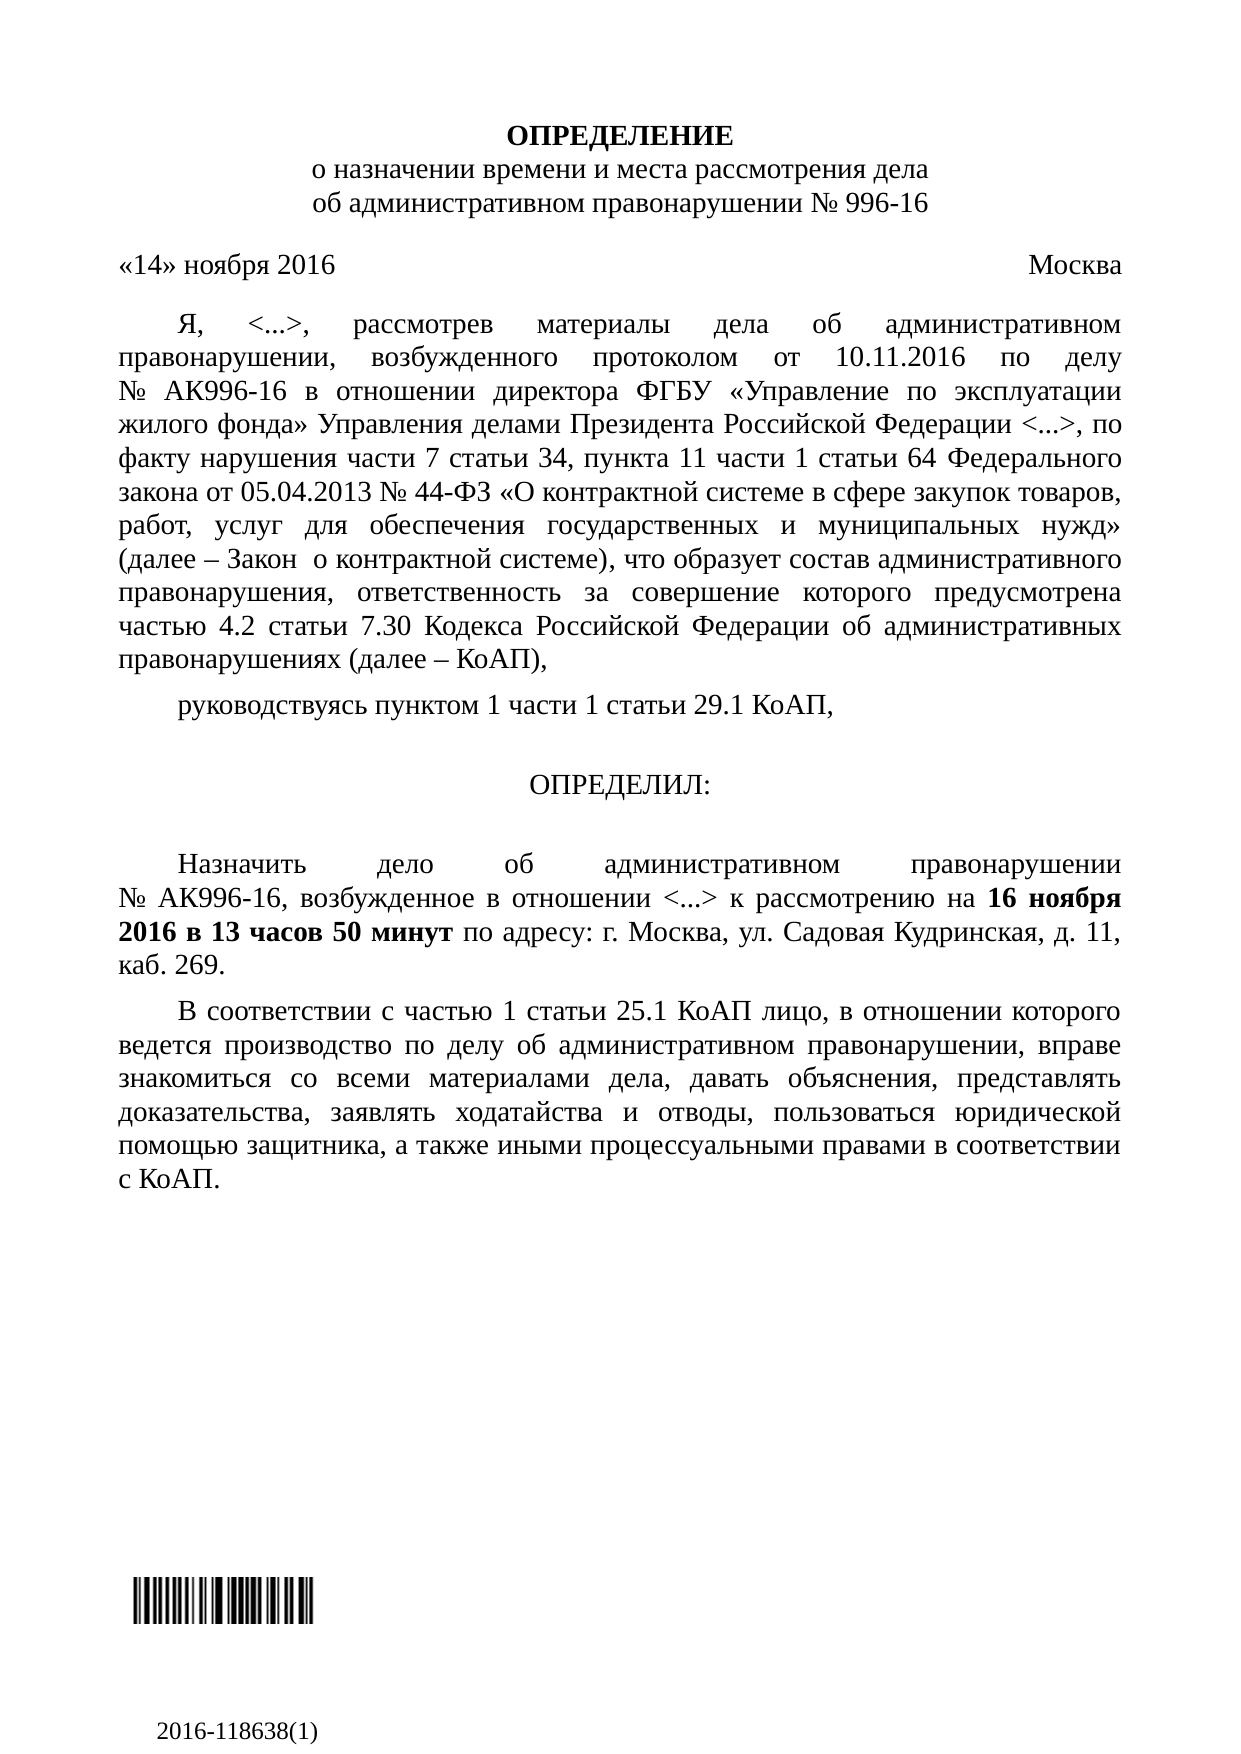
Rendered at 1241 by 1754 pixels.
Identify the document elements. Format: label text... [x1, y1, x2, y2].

text «14» ноября 2016 Москва [118, 247, 1122, 281]
text В соответствии с частью 1 статьи 25.1 КоАП лицо, в отношении которого ведется производство по делу об административном правонарушении, вправе знакомиться со всеми материалами дела, давать объяснения, представлять доказательства, заявлять ходатайства и отводы, пользоваться юридической помощью защитника, а также иными процессуальными правами в соответствии с КоАП. [118, 993, 1122, 1194]
text Я, <...>, рассмотрев материалы дела об административном правонарушении, возбужденного протоколом от 10.11.2016 по делу № АК996-16 в отношении директора ФГБУ «Управление по эксплуатации жилого фонда» Управления делами Президента Российской Федерации <...>, по факту нарушения части 7 статьи 34, пункта 11 части 1 статьи 64 Федерального закона от 05.04.2013 № 44-ФЗ «О контрактной системе в сфере закупок товаров, работ, услуг для обеспечения государственных и муниципальных нужд» (далее – Закон о контрактной системе), что образует состав административного правонарушения, ответственность за совершение которого предусмотрена частью 4.2 статьи 7.30 Кодекса Российской Федерации об административных правонарушениях (далее – КоАП), [118, 306, 1122, 675]
text об административном правонарушении № 996-16 [118, 185, 1122, 219]
text ОПРЕДЕЛИЛ: [118, 767, 1122, 801]
text Назначить дело об административном правонарушении № АК996-16, возбужденное в отношении <...> к рассмотрению на 16 ноября 2016 в 13 часов 50 минут по адресу: г. Москва, ул. Садовая Кудринская, д. 11, каб. 269. [118, 847, 1122, 981]
subtitle ОПРЕДЕЛЕНИЕ [118, 118, 1122, 152]
text о назначении времени и места рассмотрения дела [118, 152, 1122, 185]
text руководствуясь пунктом 1 части 1 статьи 29.1 КоАП, [118, 687, 1122, 721]
picture [118, 1577, 331, 1624]
